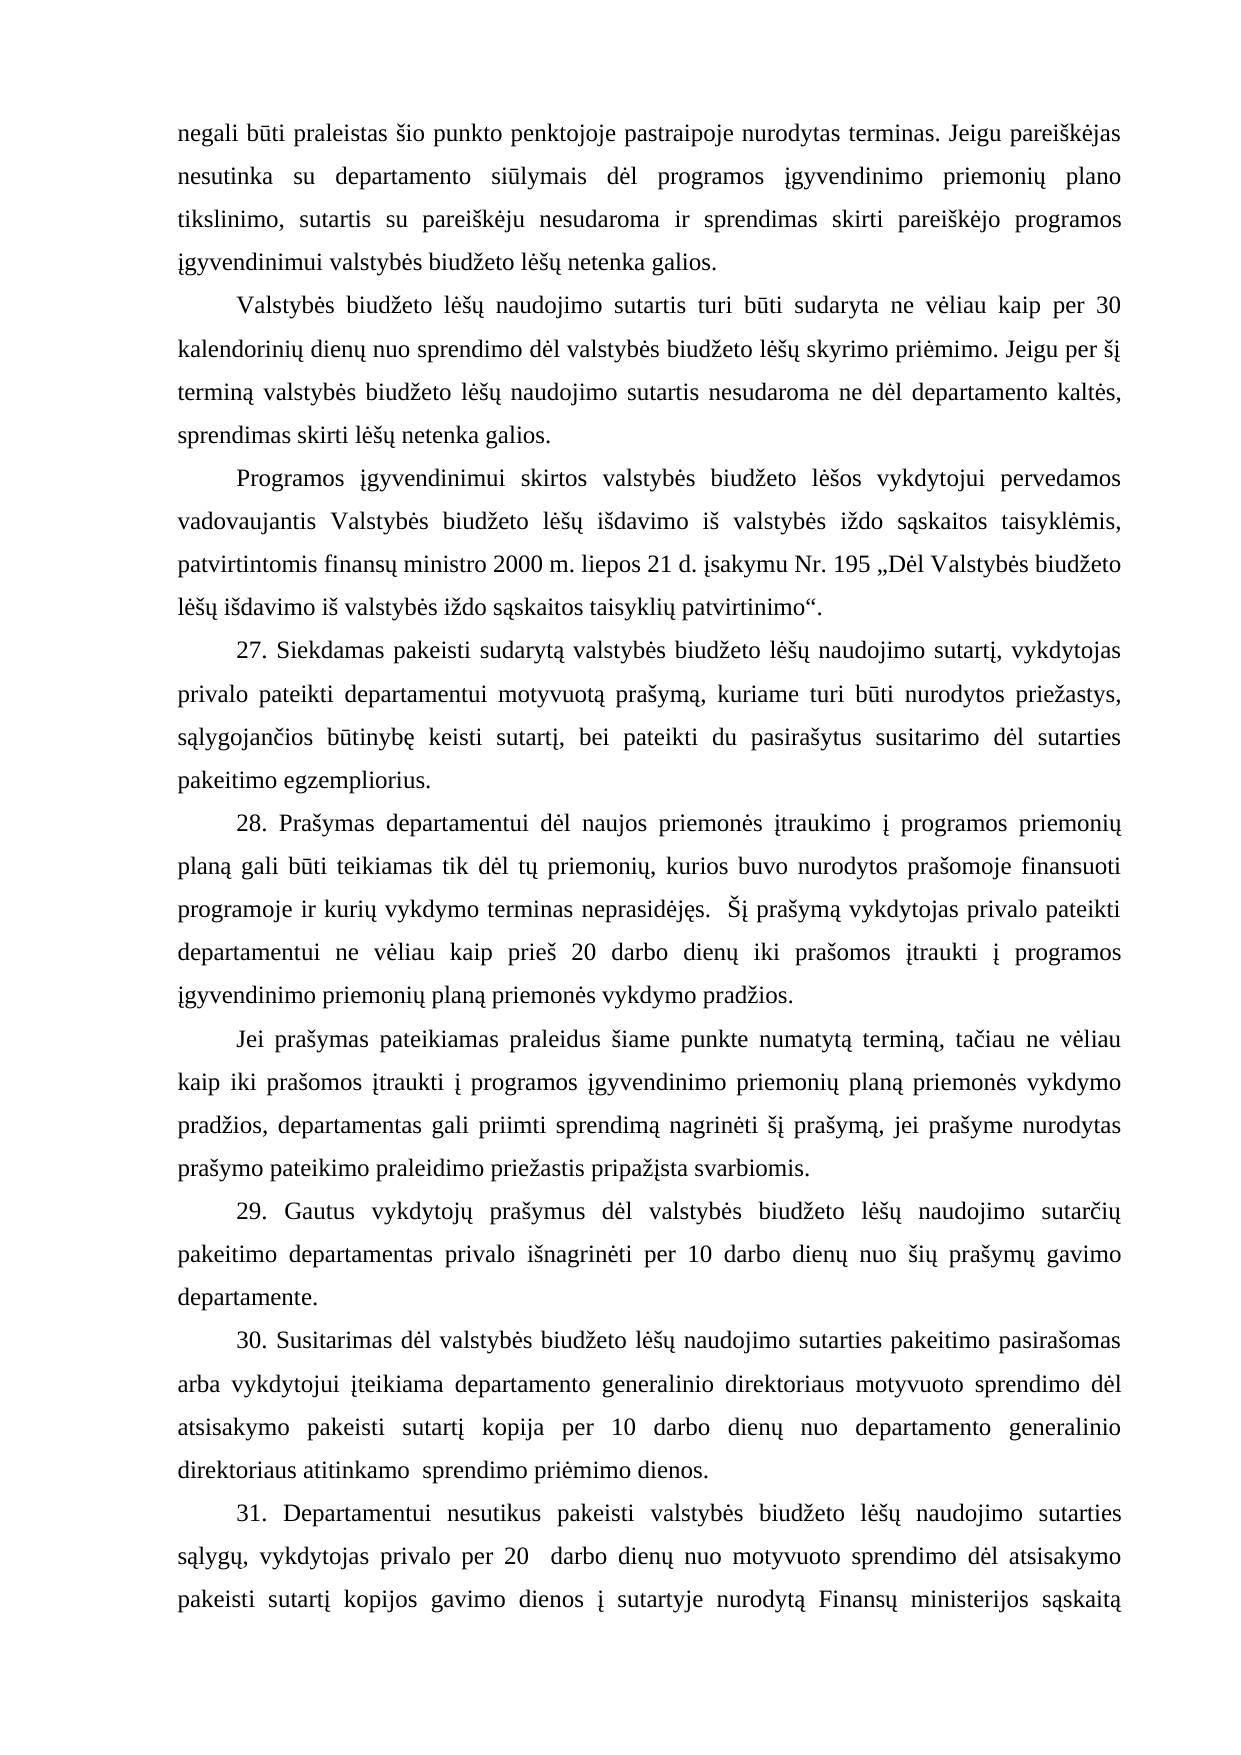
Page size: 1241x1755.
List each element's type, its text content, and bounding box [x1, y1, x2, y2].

text 28. Prašymas departamentui dėl naujos priemonės įtraukimo į programos priemonių planą gali būti teikiamas tik dėl tų priemonių, kurios buvo nurodytos prašomoje finansuoti programoje ir kurių vykdymo terminas neprasidėjęs. Šį prašymą vykdytojas privalo pateikti departamentui ne vėliau kaip prieš 20 darbo dienų iki prašomos įtraukti į programos įgyvendinimo priemonių planą priemonės vykdymo pradžios. [177, 808, 1122, 1009]
text negali būti praleistas šio punkto penktojoje pastraipoje nurodytas terminas. Jeigu pareiškėjas nesutinka su departamento siūlymais dėl programos įgyvendinimo priemonių plano tikslinimo, sutartis su pareiškėju nesudaroma ir sprendimas skirti pareiškėjo programos įgyvendinimui valstybės biudžeto lėšų netenka galios. [177, 118, 1122, 276]
text Jei prašymas pateikiamas praleidus šiame punkte numatytą terminą, tačiau ne vėliau kaip iki prašomos įtraukti į programos įgyvendinimo priemonių planą priemonės vykdymo pradžios, departamentas gali priimti sprendimą nagrinėti šį prašymą, jei prašyme nurodytas prašymo pateikimo praleidimo priežastis pripažįsta svarbiomis. [177, 1024, 1122, 1182]
text 30. Susitarimas dėl valstybės biudžeto lėšų naudojimo sutarties pakeitimo pasirašomas arba vykdytojui įteikiama departamento generalinio direktoriaus motyvuoto sprendimo dėl atsisakymo pakeisti sutartį kopija per 10 darbo dienų nuo departamento generalinio direktoriaus atitinkamo sprendimo priėmimo dienos. [177, 1326, 1122, 1484]
text 27. Siekdamas pakeisti sudarytą valstybės biudžeto lėšų naudojimo sutartį, vykdytojas privalo pateikti departamentui motyvuotą prašymą, kuriame turi būti nurodytos priežastys, sąlygojančios būtinybę keisti sutartį, bei pateikti du pasirašytus susitarimo dėl sutarties pakeitimo egzempliorius. [177, 636, 1122, 794]
text Valstybės biudžeto lėšų naudojimo sutartis turi būti sudaryta ne vėliau kaip per 30 kalendorinių dienų nuo sprendimo dėl valstybės biudžeto lėšų skyrimo priėmimo. Jeigu per šį terminą valstybės biudžeto lėšų naudojimo sutartis nesudaroma ne dėl departamento kaltės, sprendimas skirti lėšų netenka galios. [177, 291, 1122, 449]
text Programos įgyvendinimui skirtos valstybės biudžeto lėšos vykdytojui pervedamos vadovaujantis Valstybės biudžeto lėšų išdavimo iš valstybės iždo sąskaitos taisyklėmis, patvirtintomis finansų ministro 2000 m. liepos 21 d. įsakymu Nr. 195 „Dėl Valstybės biudžeto lėšų išdavimo iš valstybės iždo sąskaitos taisyklių patvirtinimo“. [177, 463, 1122, 621]
text 29. Gautus vykdytojų prašymus dėl valstybės biudžeto lėšų naudojimo sutarčių pakeitimo departamentas privalo išnagrinėti per 10 darbo dienų nuo šių prašymų gavimo departamente. [177, 1196, 1122, 1311]
text 31. Departamentui nesutikus pakeisti valstybės biudžeto lėšų naudojimo sutarties sąlygų, vykdytojas privalo per 20 darbo dienų nuo motyvuoto sprendimo dėl atsisakymo pakeisti sutartį kopijos gavimo dienos į sutartyje nurodytą Finansų ministerijos sąskaitą [177, 1498, 1122, 1613]
